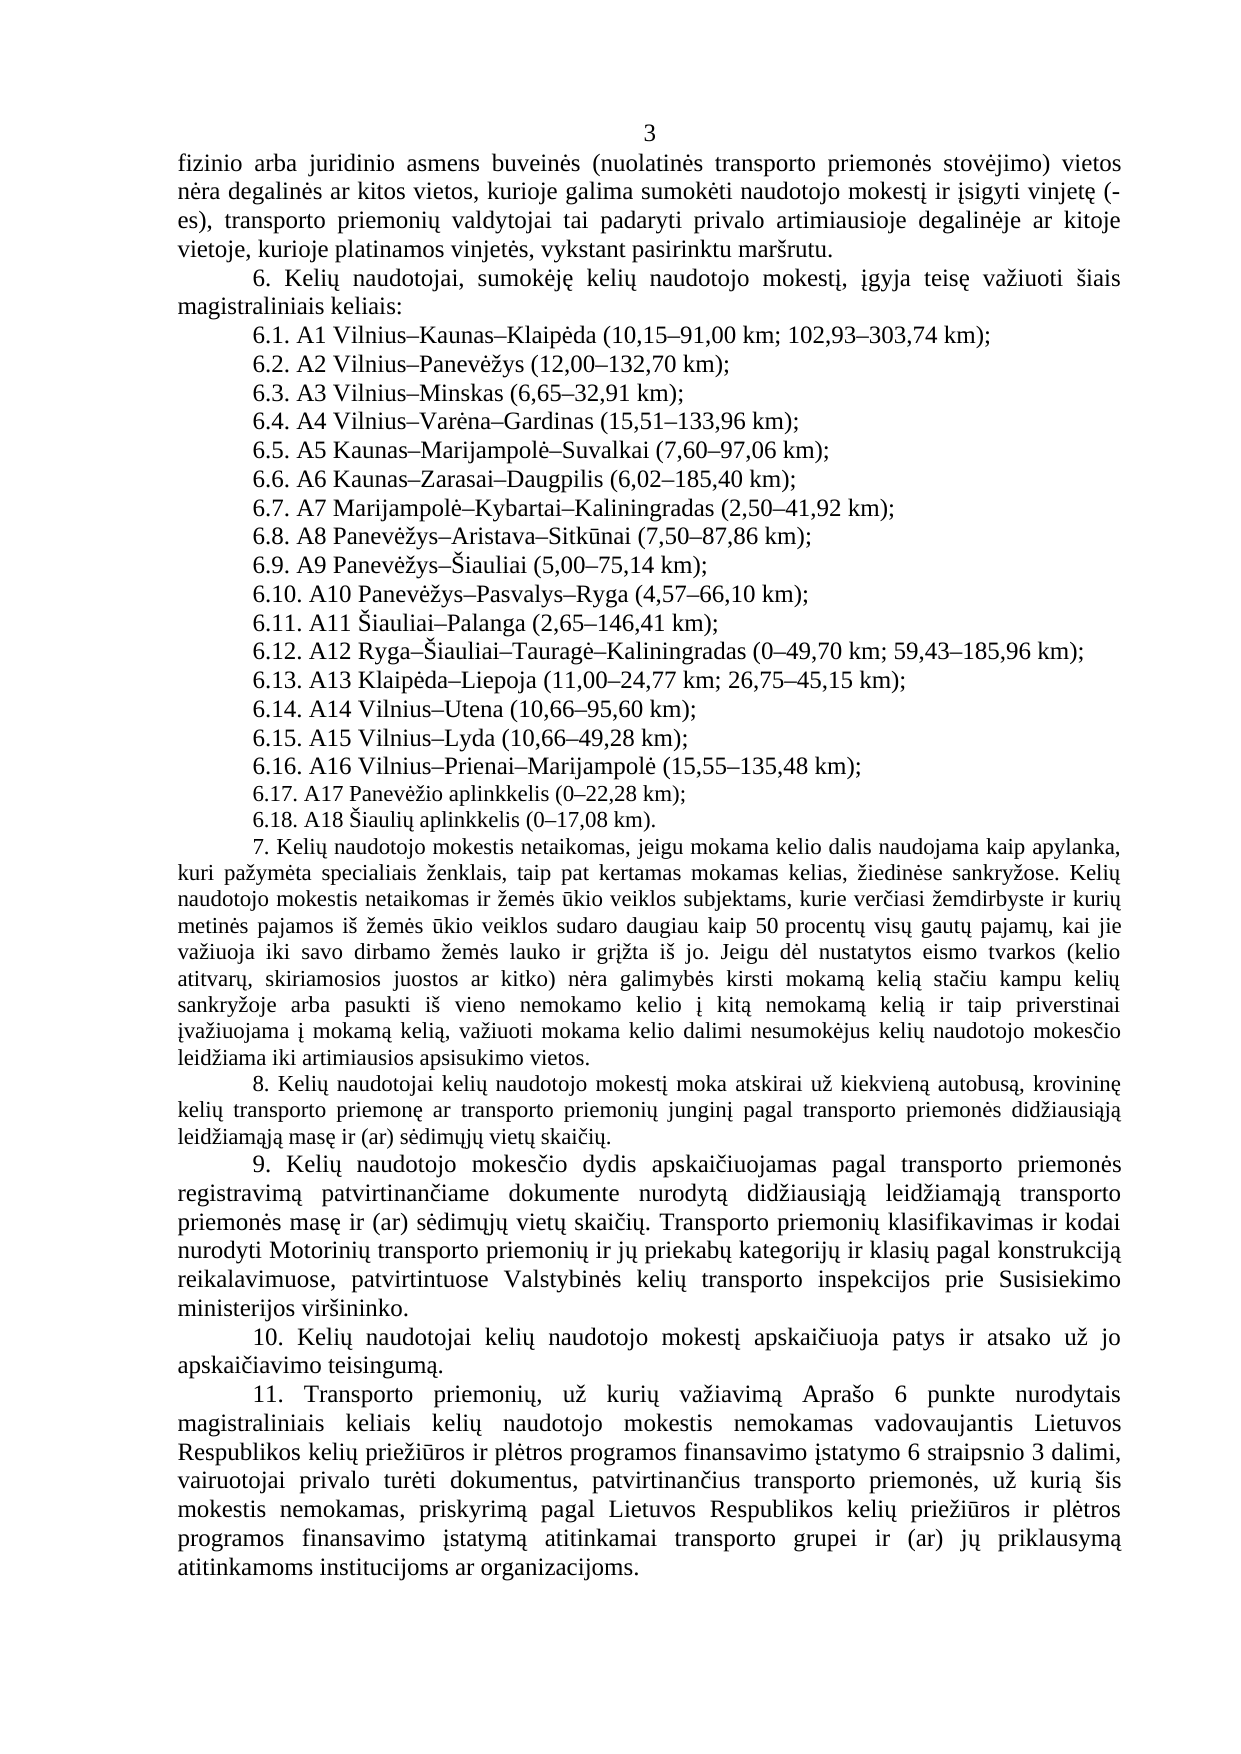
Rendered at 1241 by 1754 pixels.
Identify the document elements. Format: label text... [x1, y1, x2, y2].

text 6.2. A2 Vilnius–Panevėžys (12,00–132,70 km); [177, 349, 1122, 378]
text 6.7. A7 Marijampolė–Kybartai–Kaliningradas (2,50–41,92 km); [177, 493, 1122, 521]
text 6.16. A16 Vilnius–Prienai–Marijampolė (15,55–135,48 km); [177, 751, 1122, 780]
text 6.3. A3 Vilnius–Minskas (6,65–32,91 km); [177, 378, 1122, 406]
text 9. Kelių naudotojo mokesčio dydis apskaičiuojamas pagal transporto priemonės registravimą patvirtinančiame dokumente nurodytą didžiausiąją leidžiamąją transporto priemonės masę ir (ar) sėdimųjų vietų skaičių. Transporto priemonių klasifikavimas ir kodai nurodyti Motorinių transporto priemonių ir jų priekabų kategorijų ir klasių pagal konstrukciją reikalavimuose, patvirtintuose Valstybinės kelių transporto inspekcijos prie Susisiekimo ministerijos viršininko. [177, 1149, 1122, 1322]
text 6.18. A18 Šiaulių aplinkkelis (0–17,08 km). [177, 806, 1122, 833]
text 6.13. A13 Klaipėda–Liepoja (11,00–24,77 km; 26,75–45,15 km); [177, 665, 1122, 694]
text 6.11. A11 Šiauliai–Palanga (2,65–146,41 km); [177, 608, 1122, 636]
text 7. Kelių naudotojo mokestis netaikomas, jeigu mokama kelio dalis naudojama kaip apylanka, kuri pažymėta specialiais ženklais, taip pat kertamas mokamas kelias, žiedinėse sankryžose. Kelių naudotojo mokestis netaikomas ir žemės ūkio veiklos subjektams, kurie verčiasi žemdirbyste ir kurių metinės pajamos iš žemės ūkio veiklos sudaro daugiau kaip 50 procentų visų gautų pajamų, kai jie važiuoja iki savo dirbamo žemės lauko ir grįžta iš jo. Jeigu dėl nustatytos eismo tvarkos (kelio atitvarų, skiriamosios juostos ar kitko) nėra galimybės kirsti mokamą kelią stačiu kampu kelių sankryžoje arba pasukti iš vieno nemokamo kelio į kitą nemokamą kelią ir taip priverstinai įvažiuojama į mokamą kelią, važiuoti mokama kelio dalimi nesumokėjus kelių naudotojo mokesčio leidžiama iki artimiausios apsisukimo vietos. [177, 833, 1122, 1070]
text 6.5. A5 Kaunas–Marijampolė–Suvalkai (7,60–97,06 km); [177, 435, 1122, 464]
text 10. Kelių naudotojai kelių naudotojo mokestį apskaičiuoja patys ir atsako už jo apskaičiavimo teisingumą. [177, 1322, 1122, 1379]
text 6.14. A14 Vilnius–Utena (10,66–95,60 km); [177, 694, 1122, 723]
text 6.15. A15 Vilnius–Lyda (10,66–49,28 km); [177, 723, 1122, 751]
text 11. Transporto priemonių, už kurių važiavimą Aprašo 6 punkte nurodytais magistraliniais keliais kelių naudotojo mokestis nemokamas vadovaujantis Lietuvos Respublikos kelių priežiūros ir plėtros programos finansavimo įstatymo 6 straipsnio 3 dalimi, vairuotojai privalo turėti dokumentus, patvirtinančius transporto priemonės, už kurią šis mokestis nemokamas, priskyrimą pagal Lietuvos Respublikos kelių priežiūros ir plėtros programos finansavimo įstatymą atitinkamai transporto grupei ir (ar) jų priklausymą atitinkamoms institucijoms ar organizacijoms. [177, 1379, 1122, 1580]
text 6.12. A12 Ryga–Šiauliai–Tauragė–Kaliningradas (0–49,70 km; 59,43–185,96 km); [177, 636, 1122, 665]
text 6.4. A4 Vilnius–Varėna–Gardinas (15,51–133,96 km); [177, 406, 1122, 435]
text 6. Kelių naudotojai, sumokėję kelių naudotojo mokestį, įgyja teisę važiuoti šiais magistraliniais keliais: [177, 263, 1122, 320]
text 6.8. A8 Panevėžys–Aristava–Sitkūnai (7,50–87,86 km); [177, 521, 1122, 550]
text 6.17. A17 Panevėžio aplinkkelis (0–22,28 km); [177, 780, 1122, 806]
text 6.1. A1 Vilnius–Kaunas–Klaipėda (10,15–91,00 km; 102,93–303,74 km); [177, 320, 1122, 349]
text fizinio arba juridinio asmens buveinės (nuolatinės transporto priemonės stovėjimo) vietos nėra degalinės ar kitos vietos, kurioje galima sumokėti naudotojo mokestį ir įsigyti vinjetę (-es), transporto priemonių valdytojai tai padaryti privalo artimiausioje degalinėje ar kitoje vietoje, kurioje platinamos vinjetės, vykstant pasirinktu maršrutu. [177, 148, 1122, 263]
text 6.6. A6 Kaunas–Zarasai–Daugpilis (6,02–185,40 km); [177, 464, 1122, 493]
text 8. Kelių naudotojai kelių naudotojo mokestį moka atskirai už kiekvieną autobusą, krovininę kelių transporto priemonę ar transporto priemonių junginį pagal transporto priemonės didžiausiąją leidžiamąją masę ir (ar) sėdimųjų vietų skaičių. [177, 1070, 1122, 1149]
text 6.10. A10 Panevėžys–Pasvalys–Ryga (4,57–66,10 km); [177, 579, 1122, 608]
text 6.9. A9 Panevėžys–Šiauliai (5,00–75,14 km); [177, 550, 1122, 579]
